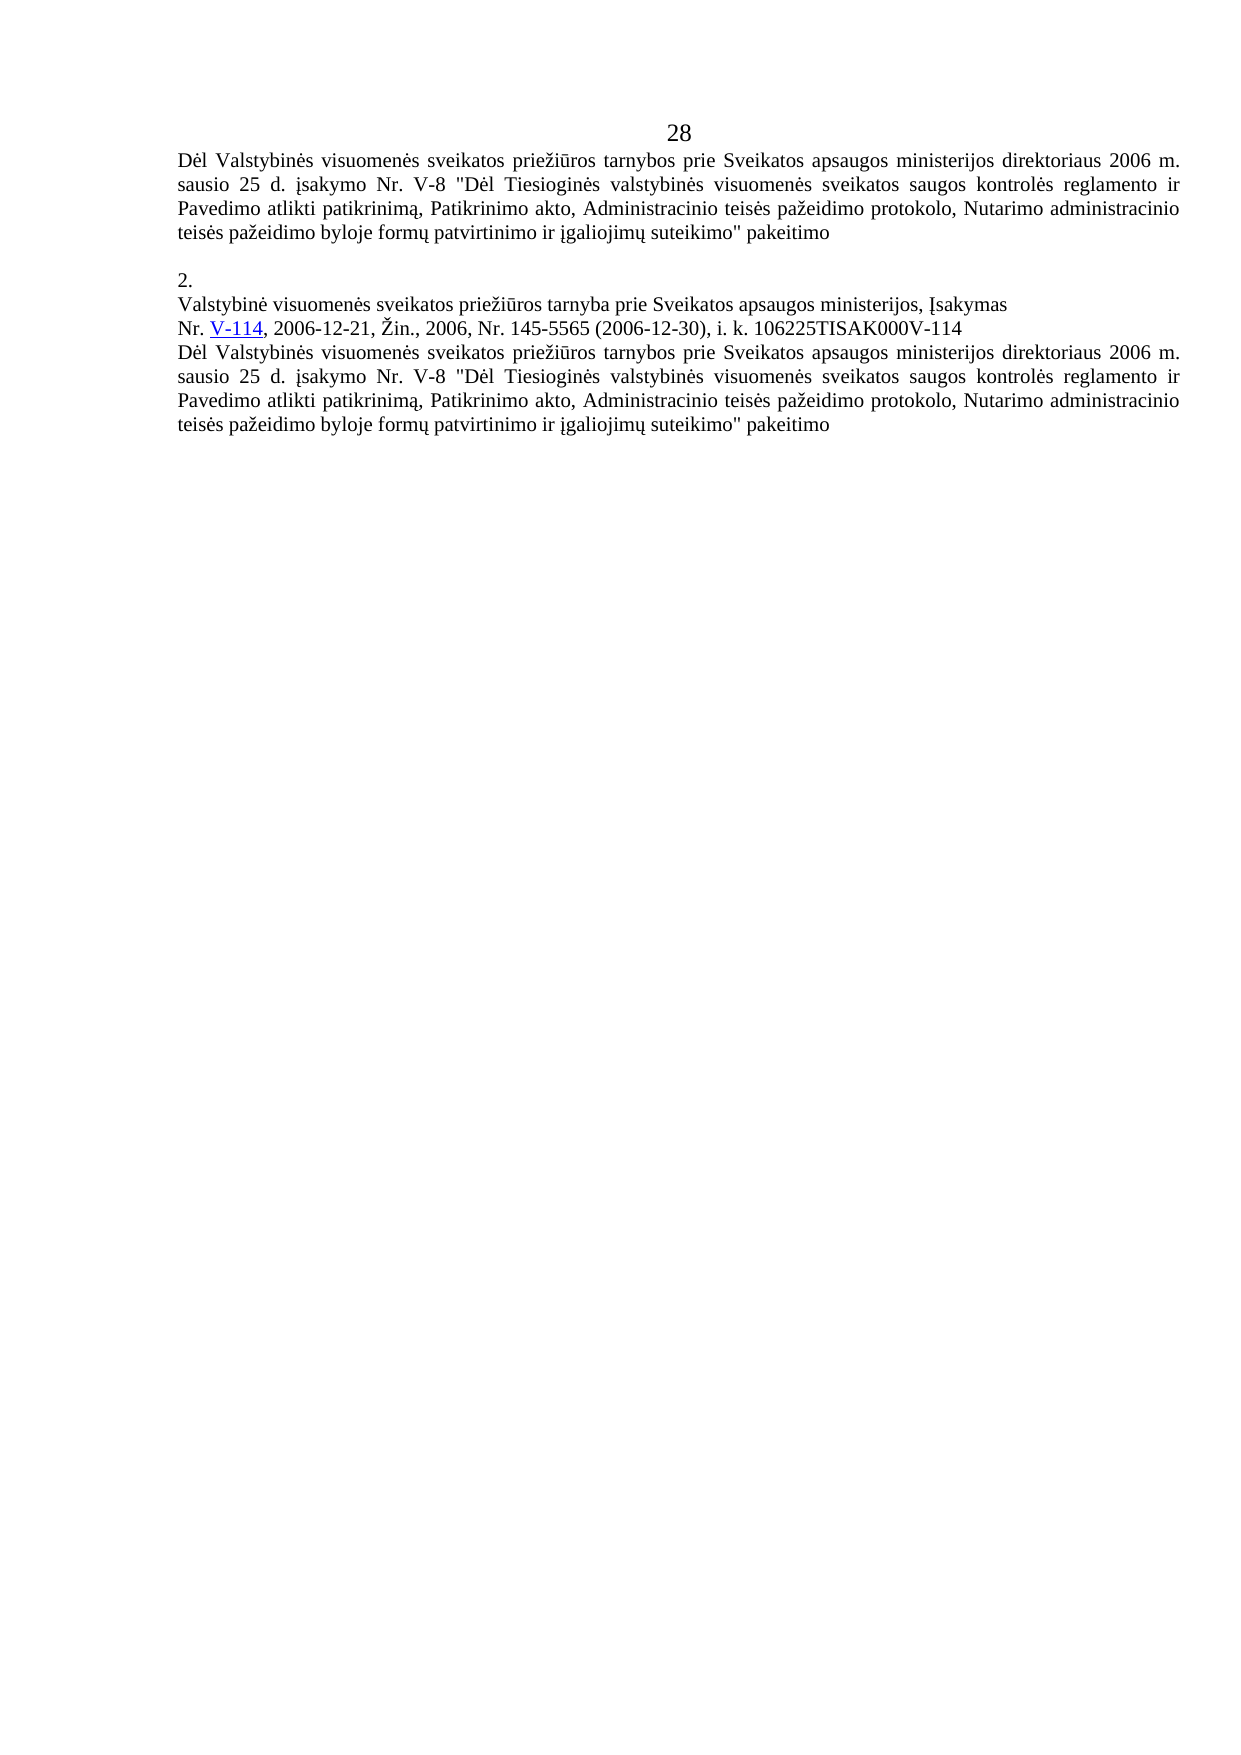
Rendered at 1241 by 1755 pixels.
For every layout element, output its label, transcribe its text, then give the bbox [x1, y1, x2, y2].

text Dėl Valstybinės visuomenės sveikatos priežiūros tarnybos prie Sveikatos apsaugos ministerijos direktoriaus 2006 m. sausio 25 d. įsakymo Nr. V-8 "Dėl Tiesioginės valstybinės visuomenės sveikatos saugos kontrolės reglamento ir Pavedimo atlikti patikrinimą, Patikrinimo akto, Administracinio teisės pažeidimo protokolo, Nutarimo administracinio teisės pažeidimo byloje formų patvirtinimo ir įgaliojimų suteikimo" pakeitimo [177, 340, 1181, 436]
text Nr. V-114, 2006-12-21, Žin., 2006, Nr. 145-5565 (2006-12-30), i. k. 106225TISAK000V-114 [177, 316, 1181, 340]
text Valstybinė visuomenės sveikatos priežiūros tarnyba prie Sveikatos apsaugos ministerijos, Įsakymas [177, 292, 1181, 316]
text 2. [177, 268, 1181, 292]
text Dėl Valstybinės visuomenės sveikatos priežiūros tarnybos prie Sveikatos apsaugos ministerijos direktoriaus 2006 m. sausio 25 d. įsakymo Nr. V-8 "Dėl Tiesioginės valstybinės visuomenės sveikatos saugos kontrolės reglamento ir Pavedimo atlikti patikrinimą, Patikrinimo akto, Administracinio teisės pažeidimo protokolo, Nutarimo administracinio teisės pažeidimo byloje formų patvirtinimo ir įgaliojimų suteikimo" pakeitimo [177, 148, 1181, 244]
